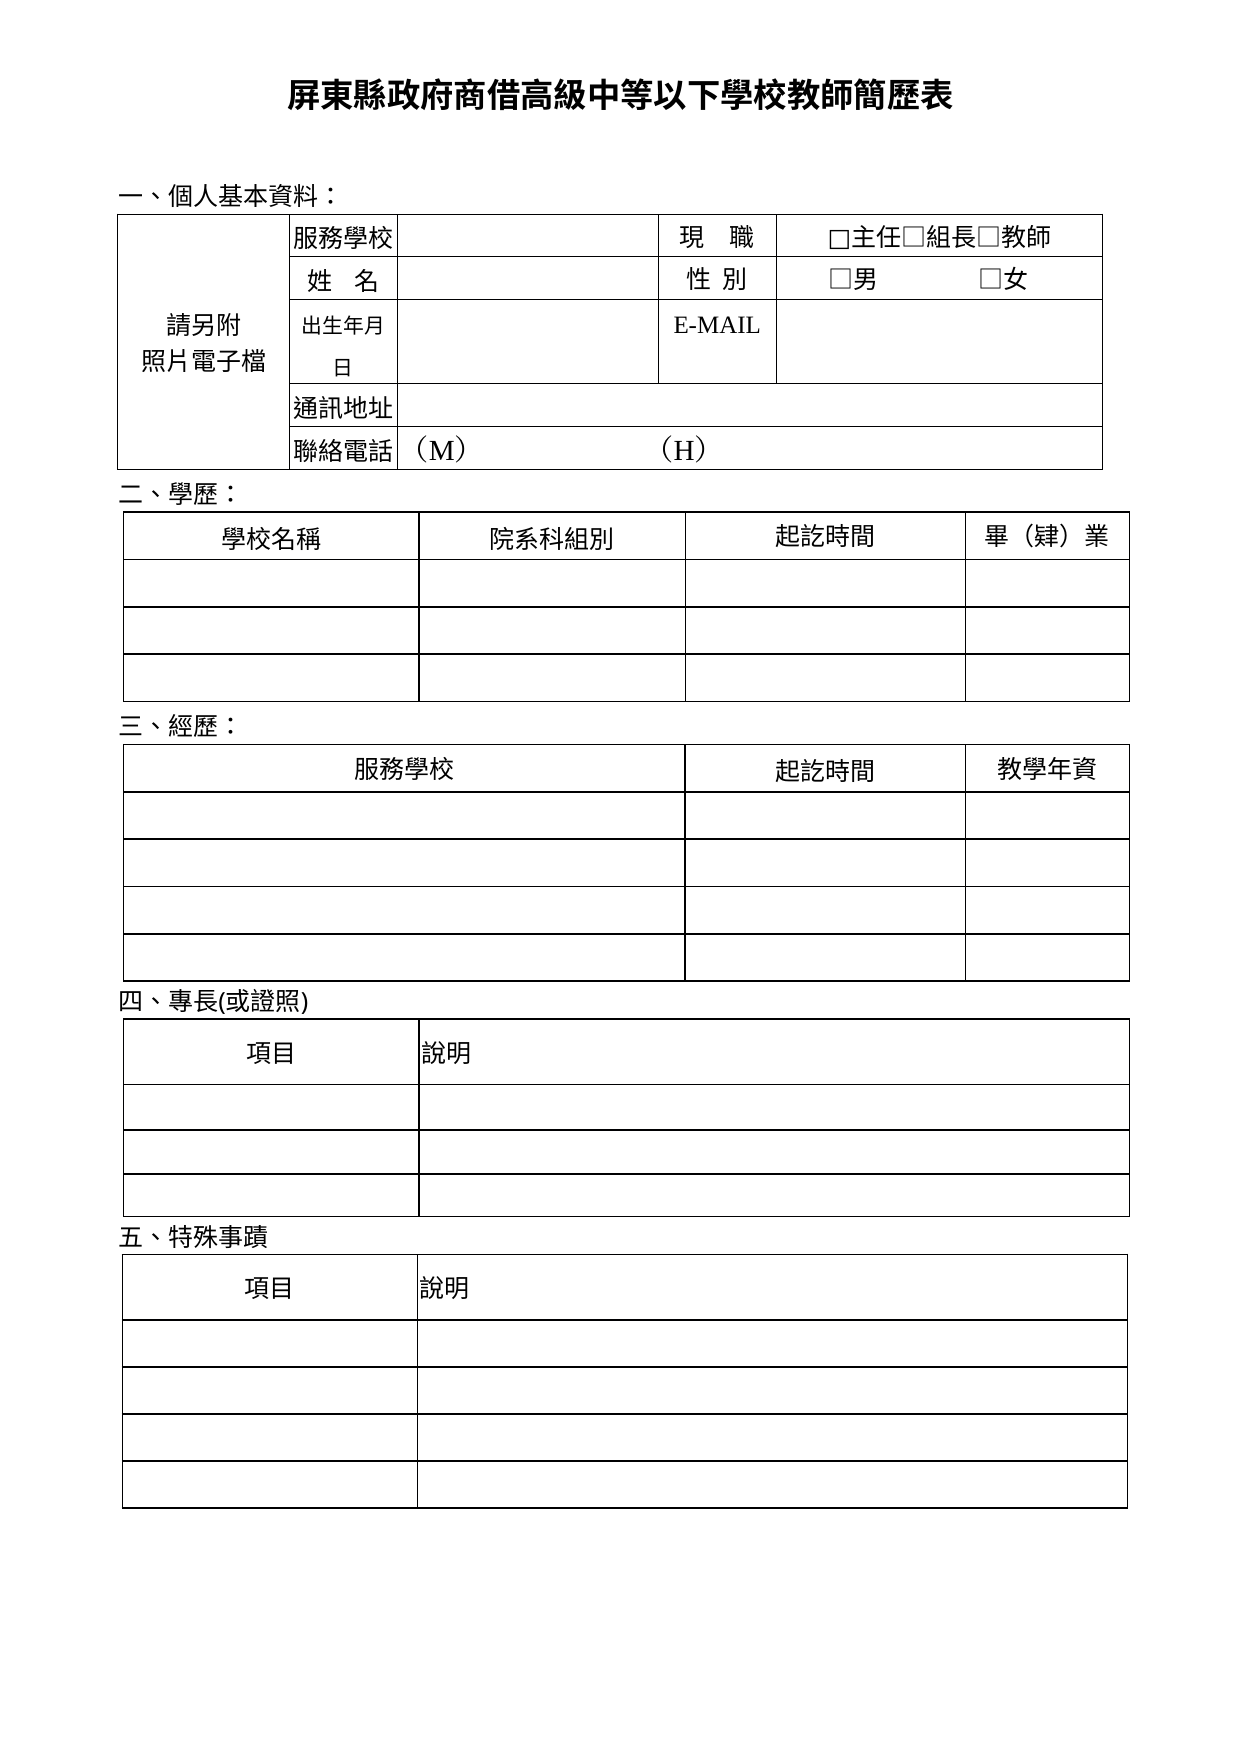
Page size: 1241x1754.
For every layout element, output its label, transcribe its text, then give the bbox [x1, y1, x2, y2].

table_cell [686, 655, 965, 701]
table_cell E-MAIL [659, 300, 776, 383]
table_header 服務學校 [124, 745, 684, 791]
table_cell [966, 935, 1129, 980]
table_cell [966, 840, 1129, 886]
table_cell [123, 1415, 417, 1460]
table_cell [420, 608, 685, 653]
table_header 項目 [124, 1020, 418, 1083]
table_cell [418, 1462, 1127, 1507]
table_cell [966, 793, 1129, 838]
table_cell [420, 560, 685, 606]
text 二、學歷： [118, 470, 1122, 511]
text 四、專長(或證照) [118, 982, 1122, 1018]
table_cell [124, 935, 684, 980]
table_header 項目 [123, 1255, 417, 1319]
table_cell [124, 887, 684, 933]
table_cell [966, 887, 1129, 933]
table_cell □男 □女 [777, 257, 1102, 299]
table_cell [398, 300, 658, 383]
table_cell [124, 793, 684, 838]
table_cell [777, 300, 1102, 383]
table_cell [124, 840, 684, 886]
table_cell [124, 1175, 418, 1216]
table_cell [686, 840, 965, 886]
table_cell [420, 1085, 1129, 1129]
table_cell [420, 1175, 1129, 1216]
table_cell [420, 655, 685, 701]
table_header 院系科組別 [420, 513, 685, 559]
table_header □主任□組長□教師 [777, 215, 1102, 256]
table_cell [123, 1321, 417, 1366]
table_header 教學年資 [966, 745, 1129, 791]
table_cell [420, 1131, 1129, 1173]
table_header 畢（肄）業 [966, 513, 1129, 559]
table_header 說明 [420, 1020, 1129, 1083]
table_cell [124, 1131, 418, 1173]
table_cell [123, 1462, 417, 1507]
table_cell [966, 655, 1129, 701]
table_cell [124, 655, 418, 701]
table_header 說明 [418, 1255, 1127, 1319]
table_cell [123, 1368, 417, 1413]
table_header 請另附 照片電子檔 [118, 215, 289, 469]
table_cell 性 別 [659, 257, 776, 299]
text 五、特殊事蹟 [118, 1217, 1122, 1253]
table_cell [418, 1415, 1127, 1460]
table_header 現 職 [659, 215, 776, 256]
text 屏東縣政府商借高級中等以下學校教師簡歷表 [118, 74, 1122, 116]
table_cell [418, 1321, 1127, 1366]
table_cell [966, 608, 1129, 653]
table_header 學校名稱 [124, 513, 418, 559]
text 一、個人基本資料： [118, 172, 1122, 213]
text 三、經歷： [118, 702, 1122, 744]
table_cell [418, 1368, 1127, 1413]
table_cell [966, 560, 1129, 606]
table_cell [124, 1085, 418, 1129]
